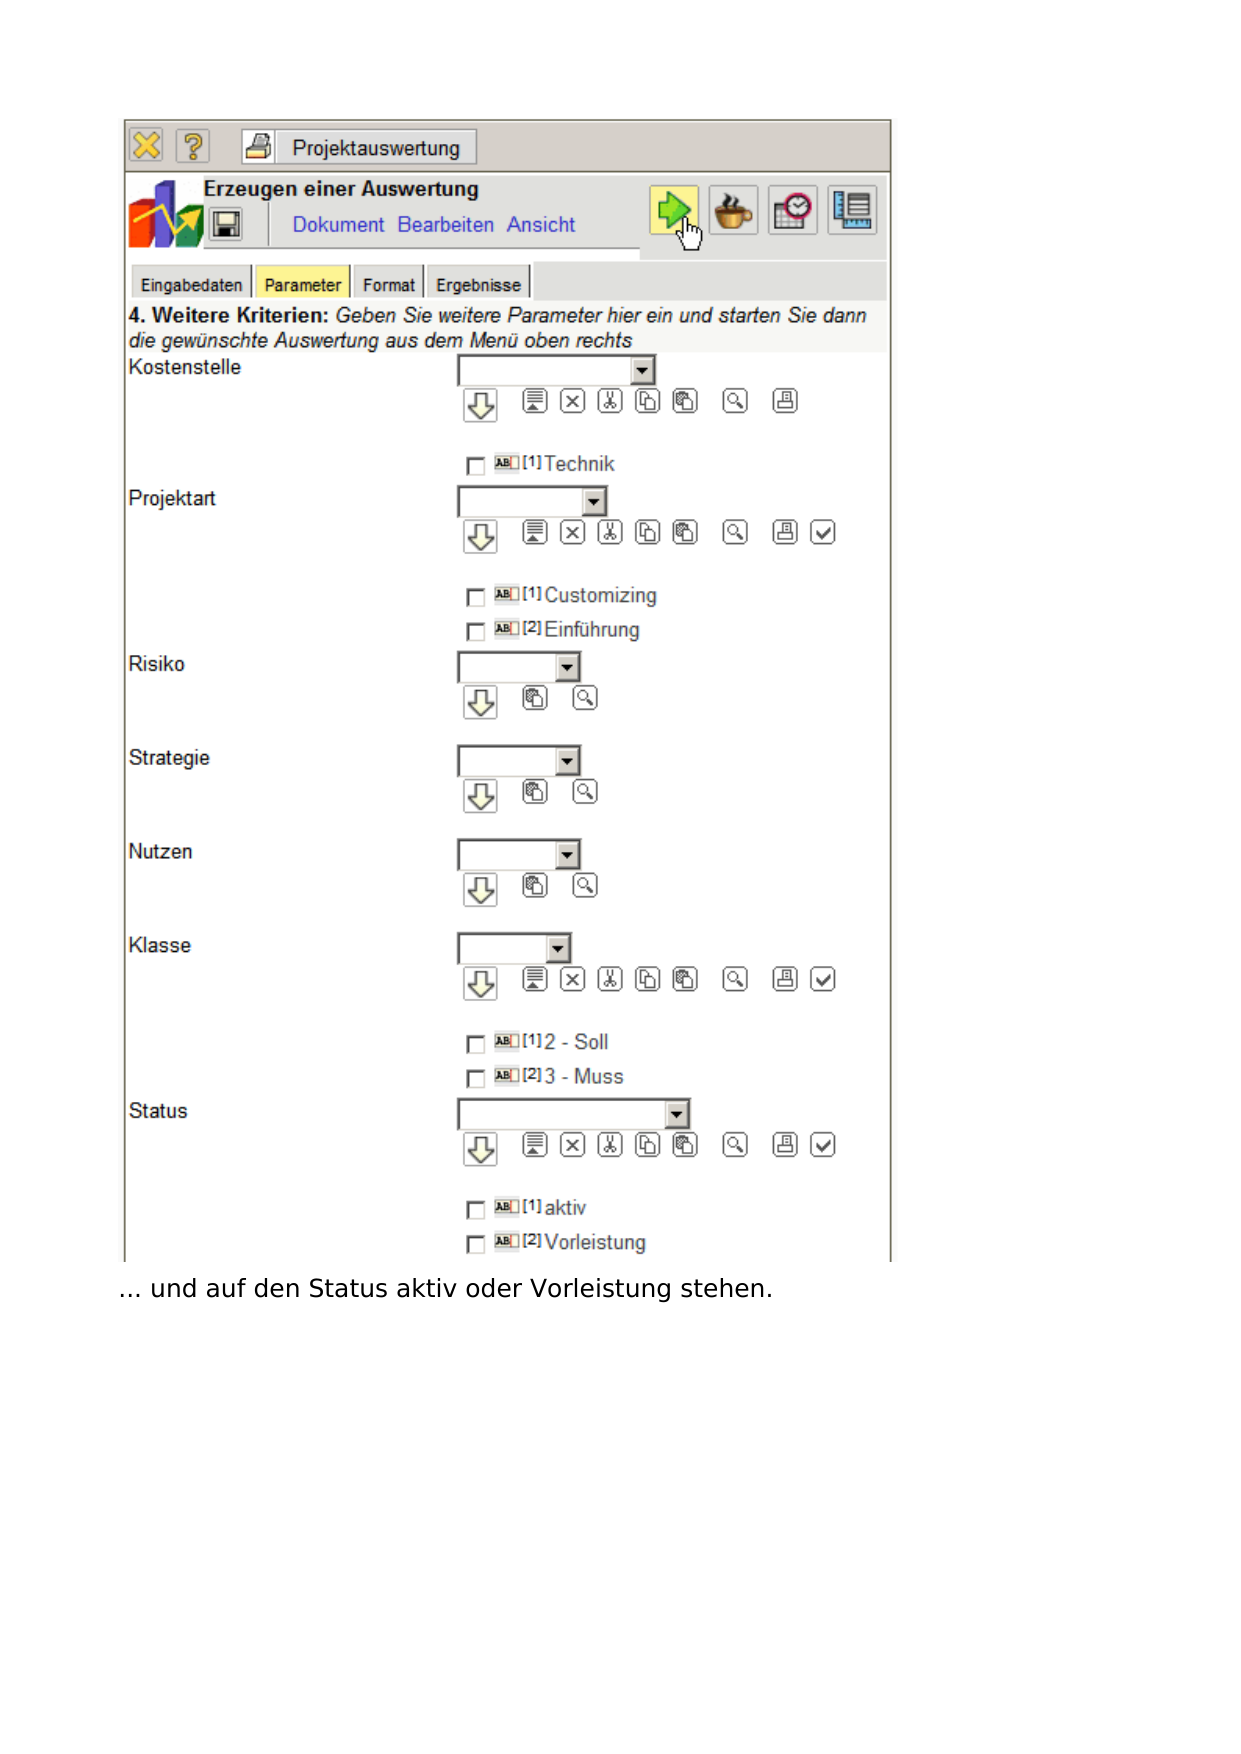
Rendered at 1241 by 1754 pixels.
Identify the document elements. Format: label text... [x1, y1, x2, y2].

text ... und auf den Status aktiv oder Vorleistung stehen. [118, 1274, 1122, 1303]
picture [118, 118, 898, 1262]
